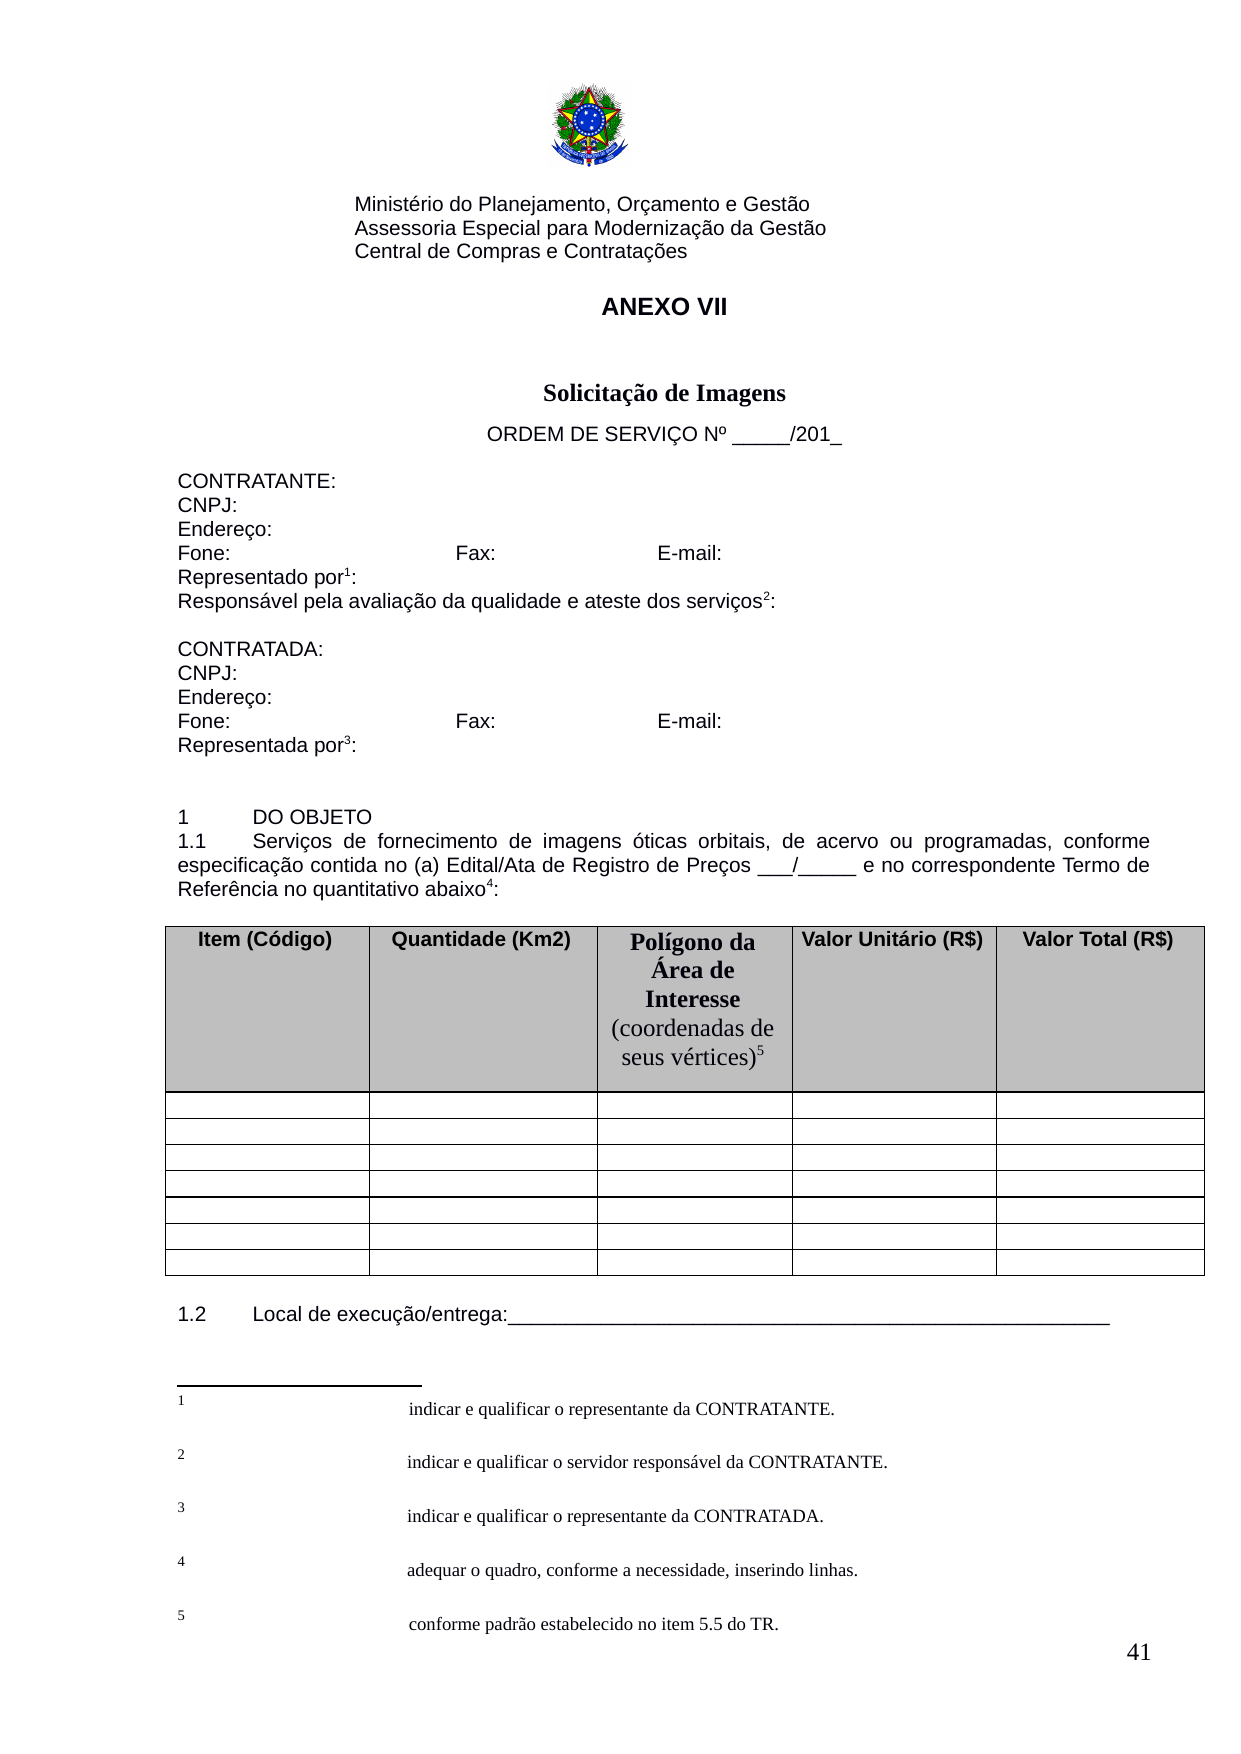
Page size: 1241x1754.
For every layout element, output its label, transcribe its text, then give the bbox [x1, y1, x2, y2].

table_cell [997, 1171, 1204, 1196]
text CNPJ: [177, 661, 1152, 685]
table_header Valor Total (R$) [997, 927, 1204, 1091]
table_cell [370, 1093, 597, 1118]
table_header Item (Código) [166, 927, 369, 1091]
table_cell [793, 1119, 996, 1144]
table_cell [370, 1119, 597, 1144]
table_cell [997, 1119, 1204, 1144]
table_cell [997, 1145, 1204, 1170]
text indicar e qualificar o servidor responsável da CONTRATANTE. [177, 1446, 1152, 1474]
text Responsável pela avaliação da qualidade e ateste dos serviços: [177, 589, 1152, 613]
text Representado por: [177, 565, 1152, 589]
text Fone: Fax: E-mail: [177, 709, 1152, 733]
text indicar e qualificar o representante da CONTRATANTE. [177, 1392, 1152, 1420]
table_header Quantidade (Km2) [370, 927, 597, 1091]
table_cell [793, 1145, 996, 1170]
table_header Polígono da Área de Interesse (coordenadas de seus vértices) [598, 927, 792, 1091]
table_header CONTRATANTE: CNPJ: [170, 445, 1028, 517]
table_cell [997, 1093, 1204, 1118]
table_cell [370, 1250, 597, 1275]
text 1.2 Local de execução/entrega:____________________________________________________ [177, 1301, 1152, 1325]
table_cell [793, 1250, 996, 1275]
table_cell [997, 1250, 1204, 1275]
table_cell [598, 1224, 792, 1249]
table_cell [166, 1093, 369, 1118]
picture [547, 81, 630, 168]
text CONTRATADA: [177, 637, 1152, 661]
table_cell Endereço: Fone: Fax: E-mail: [170, 517, 1028, 565]
table_cell [370, 1171, 597, 1196]
table_header Valor Unitário (R$) [793, 927, 996, 1091]
table_cell [598, 1171, 792, 1196]
table_cell [793, 1224, 996, 1249]
table_cell [166, 1198, 369, 1223]
table_cell [793, 1198, 996, 1223]
table_cell [598, 1145, 792, 1170]
table_cell [370, 1198, 597, 1223]
table_cell [598, 1250, 792, 1275]
table_cell [598, 1119, 792, 1144]
text ORDEM DE SERVIÇO Nº _____/201_ [177, 421, 1152, 445]
table_cell [166, 1171, 369, 1196]
text adequar o quadro, conforme a necessidade, inserindo linhas. [177, 1553, 1152, 1582]
text Representada por: [177, 733, 1152, 757]
table_cell [793, 1171, 996, 1196]
table_cell [166, 1145, 369, 1170]
table_cell [598, 1093, 792, 1118]
text indicar e qualificar o representante da CONTRATADA. [177, 1499, 1152, 1528]
table_cell [166, 1119, 369, 1144]
text Solicitação de Imagens [177, 378, 1152, 407]
text Endereço: [177, 685, 1152, 709]
table_cell [997, 1198, 1204, 1223]
table_cell [997, 1224, 1204, 1249]
table_header [1029, 445, 1240, 517]
table_cell [370, 1145, 597, 1170]
table_cell [793, 1093, 996, 1118]
text 1.1 Serviços de fornecimento de imagens óticas orbitais, de acervo ou programadas, conforme especificação contida no (a) Edital/Ata de Registro de Preços ___/_____ e no correspondente Termo de Referência no quantitativo abaixo: [177, 829, 1152, 901]
table_cell [1029, 517, 1240, 565]
table_cell [166, 1250, 369, 1275]
table_cell [370, 1224, 597, 1249]
table_cell [598, 1198, 792, 1223]
table_cell [166, 1224, 369, 1249]
text 1 DO OBJETO [177, 805, 1152, 829]
text ANEXO VII [177, 292, 1152, 321]
